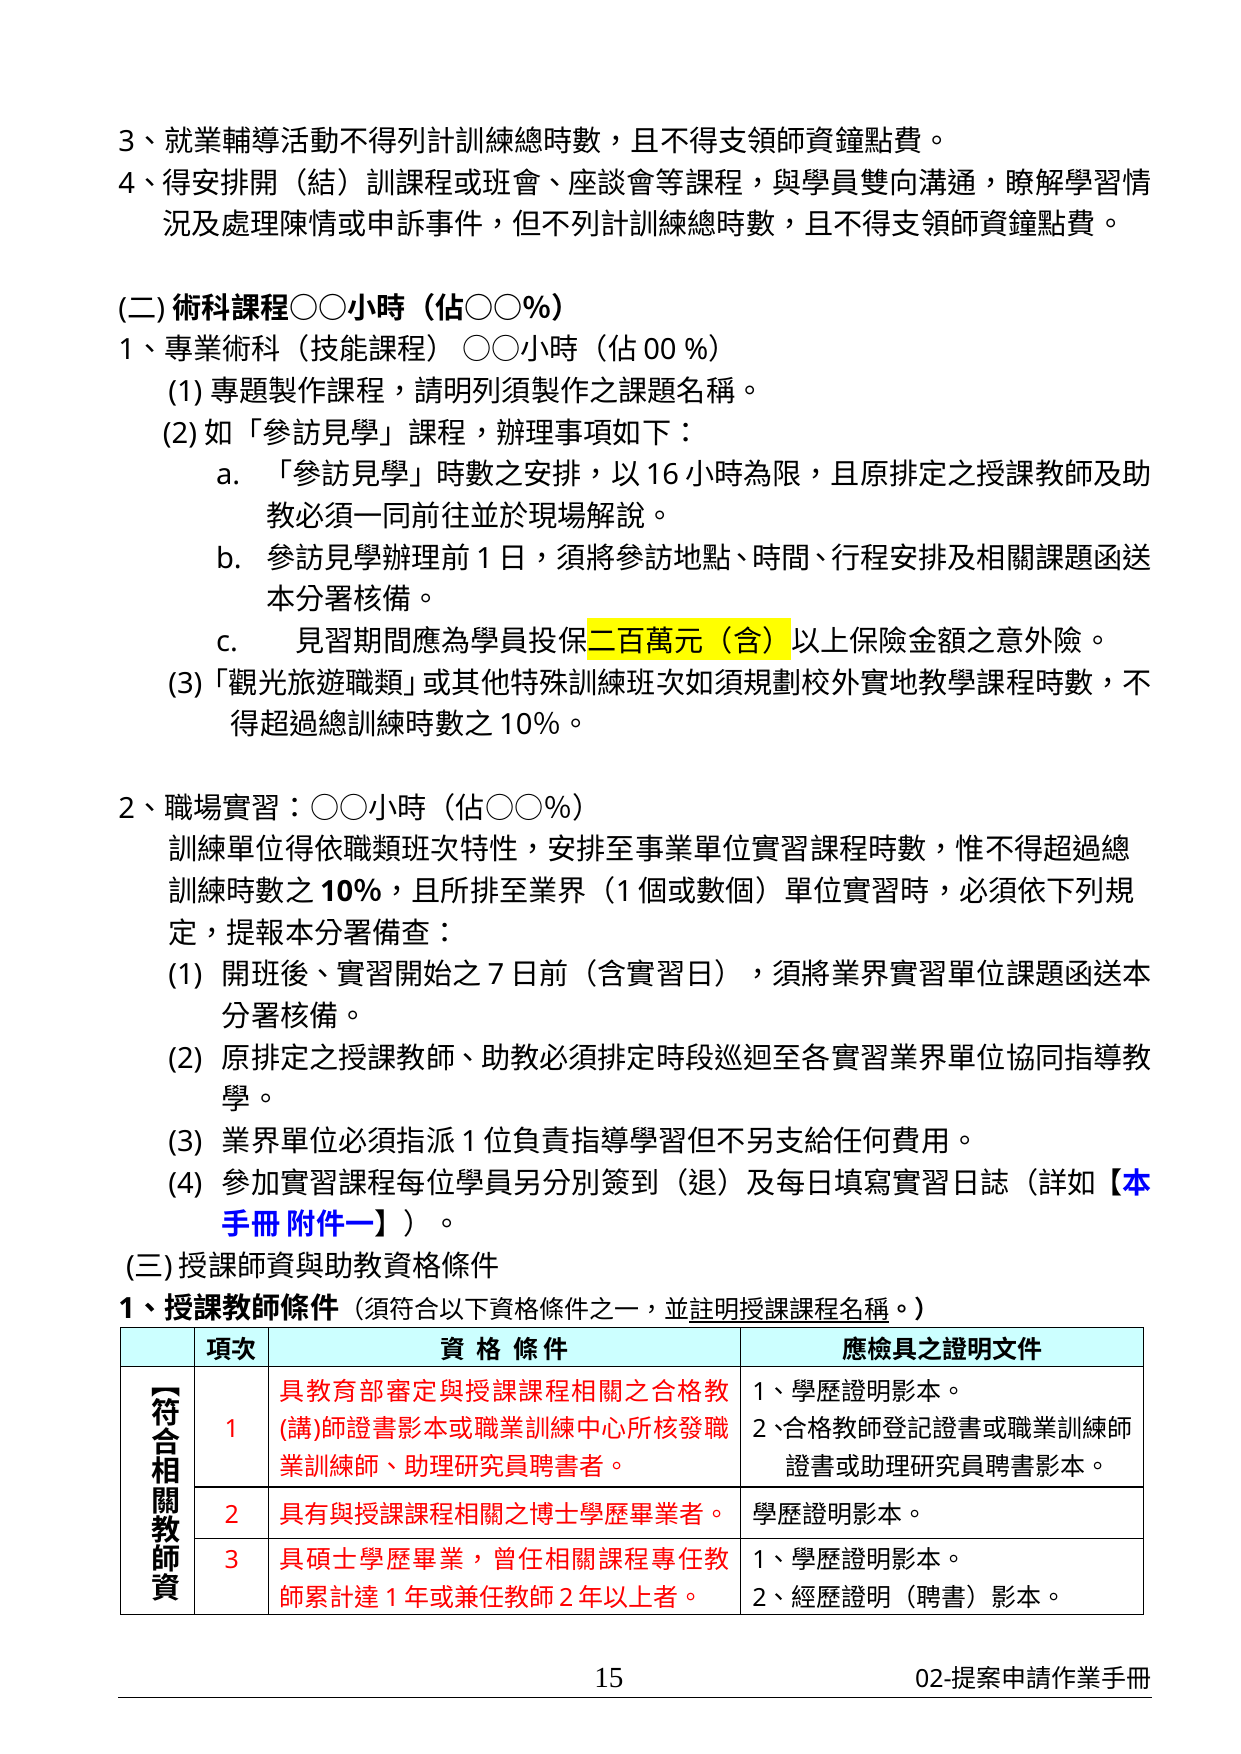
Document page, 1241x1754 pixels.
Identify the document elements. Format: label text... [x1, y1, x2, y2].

table_cell 【符合相關教師資格】 [121, 1367, 194, 1613]
table_header 項次 [195, 1328, 268, 1366]
text 2、職場實習：○○小時（佔○○％） [118, 785, 1152, 826]
text 4、得安排開（結）訓課程或班會、座談會等課程，與學員雙向溝通，瞭解學習情況及處理陳情或申訴事件，但不列計訓練總時數，且不得支領師資鐘點費。 [118, 160, 1152, 243]
table_cell 3 [195, 1539, 268, 1613]
list 見習期間應為學員投保二百萬元（含）以上保險金額之意外險。 [216, 618, 1152, 660]
text (三) 授課師資與助教資格條件 [118, 1243, 1152, 1285]
table_cell 具有與授課課程相關之博士學歷畢業者。 [269, 1488, 740, 1537]
text 1、專業術科（技能課程） ○○小時（佔00 %） [118, 326, 1152, 368]
table_header 資 格 條 件 [269, 1328, 740, 1366]
table_header 應檢具之證明文件 [741, 1328, 1143, 1366]
table_cell 學歷證明影本。 [741, 1488, 1143, 1537]
table_cell 1、學歷證明影本。 2、合格教師登記證書或職業訓練師證書或助理研究員聘書影本。 [741, 1367, 1143, 1486]
text (2) 如「參訪見學」課程，辦理事項如下： [163, 410, 1152, 451]
text (3) 「觀光旅遊職類」或其他特殊訓練班次如須規劃校外實地教學課程時數，不得超過總訓練時數之10％。 [168, 660, 1152, 743]
table_cell 具教育部審定與授課課程相關之合格教(講)師證書影本或職業訓練中心所核發職業訓練師、助理研究員聘書者。 [269, 1367, 740, 1486]
table_cell 具碩士學歷畢業，曾任相關課程專任教師累計達1年或兼任教師2年以上者。 [269, 1539, 740, 1613]
list 開班後、實習開始之7日前（含實習日），須將業界實習單位課題函送本分署核備。 [168, 951, 1152, 1035]
table_header [121, 1328, 194, 1366]
list 原排定之授課教師、助教必須排定時段巡迴至各實習業界單位協同指導教學。 [168, 1035, 1152, 1118]
list 參加實習課程每位學員另分別簽到（退）及每日填寫實習日誌（詳如【本手冊 附件一】）。 [168, 1160, 1152, 1243]
text 訓練單位得依職類班次特性，安排至事業單位實習課程時數，惟不得超過總訓練時數之10％，且所排至業界（1個或數個）單位實習時，必須依下列規定，提報本分署備查： [168, 826, 1152, 951]
table_cell 2 [195, 1488, 268, 1537]
table_cell 1、學歷證明影本。 2、經歷證明（聘書）影本。 [741, 1539, 1143, 1613]
text (1) 專題製作課程，請明列須製作之課題名稱。 [168, 368, 1152, 410]
text 1、授課教師條件（須符合以下資格條件之一，並註明授課課程名稱。） [118, 1285, 1152, 1327]
list 業界單位必須指派1位負責指導學習但不另支給任何費用。 [168, 1118, 1152, 1160]
table_cell 1 [195, 1367, 268, 1486]
list 「參訪見學」時數之安排，以16小時為限，且原排定之授課教師及助教必須一同前往並於現場解說。 [216, 451, 1152, 535]
text 3、就業輔導活動不得列計訓練總時數，且不得支領師資鐘點費。 [118, 118, 1152, 160]
subtitle (二) 術科課程○○小時（佔○○％） [118, 285, 1152, 326]
list 參訪見學辦理前1日，須將參訪地點、時間、行程安排及相關課題函送本分署核備。 [216, 535, 1152, 618]
